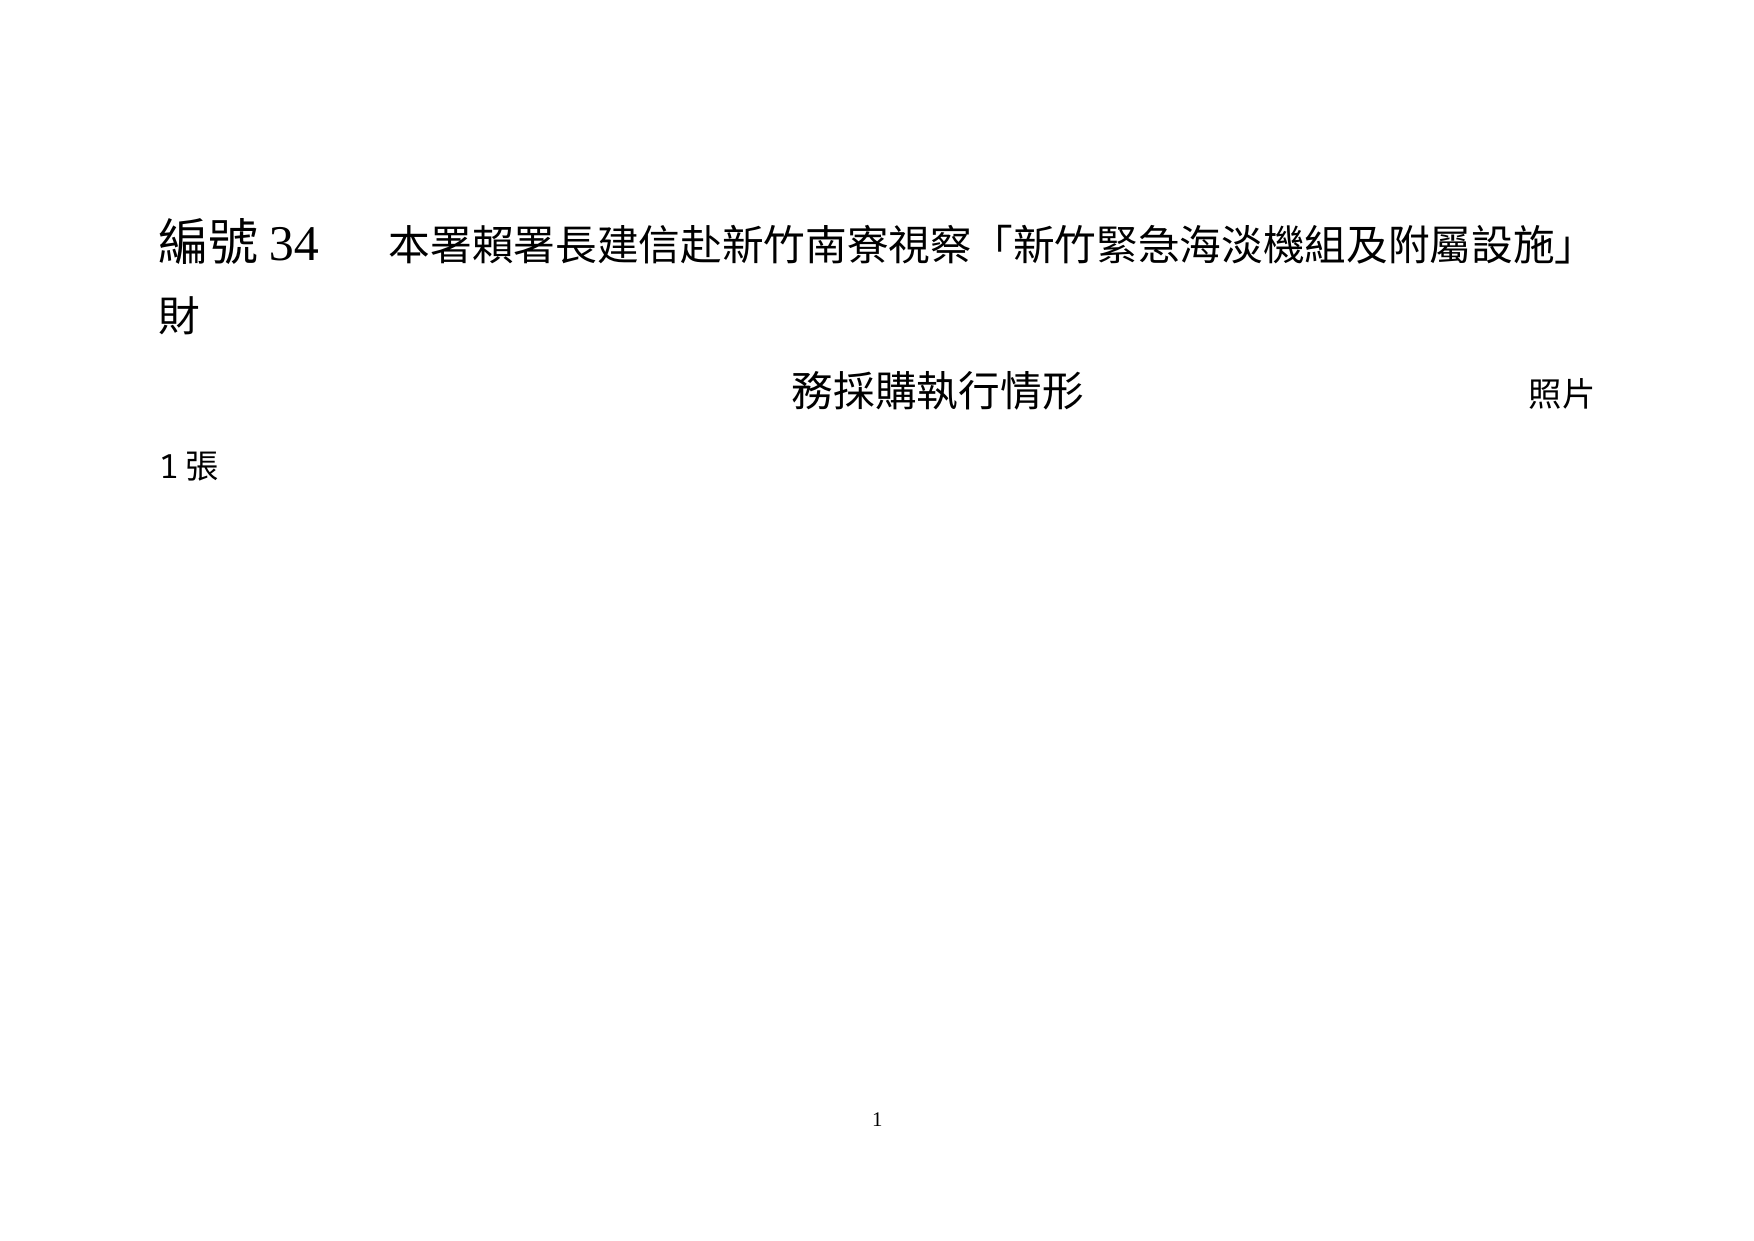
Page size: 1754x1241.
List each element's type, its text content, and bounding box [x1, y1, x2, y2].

text 務採購執行情形 照片1張 [159, 351, 1595, 501]
text 編號34 本署賴署長建信赴新竹南寮視察「新竹緊急海淡機組及附屬設施」財 [159, 201, 1595, 351]
